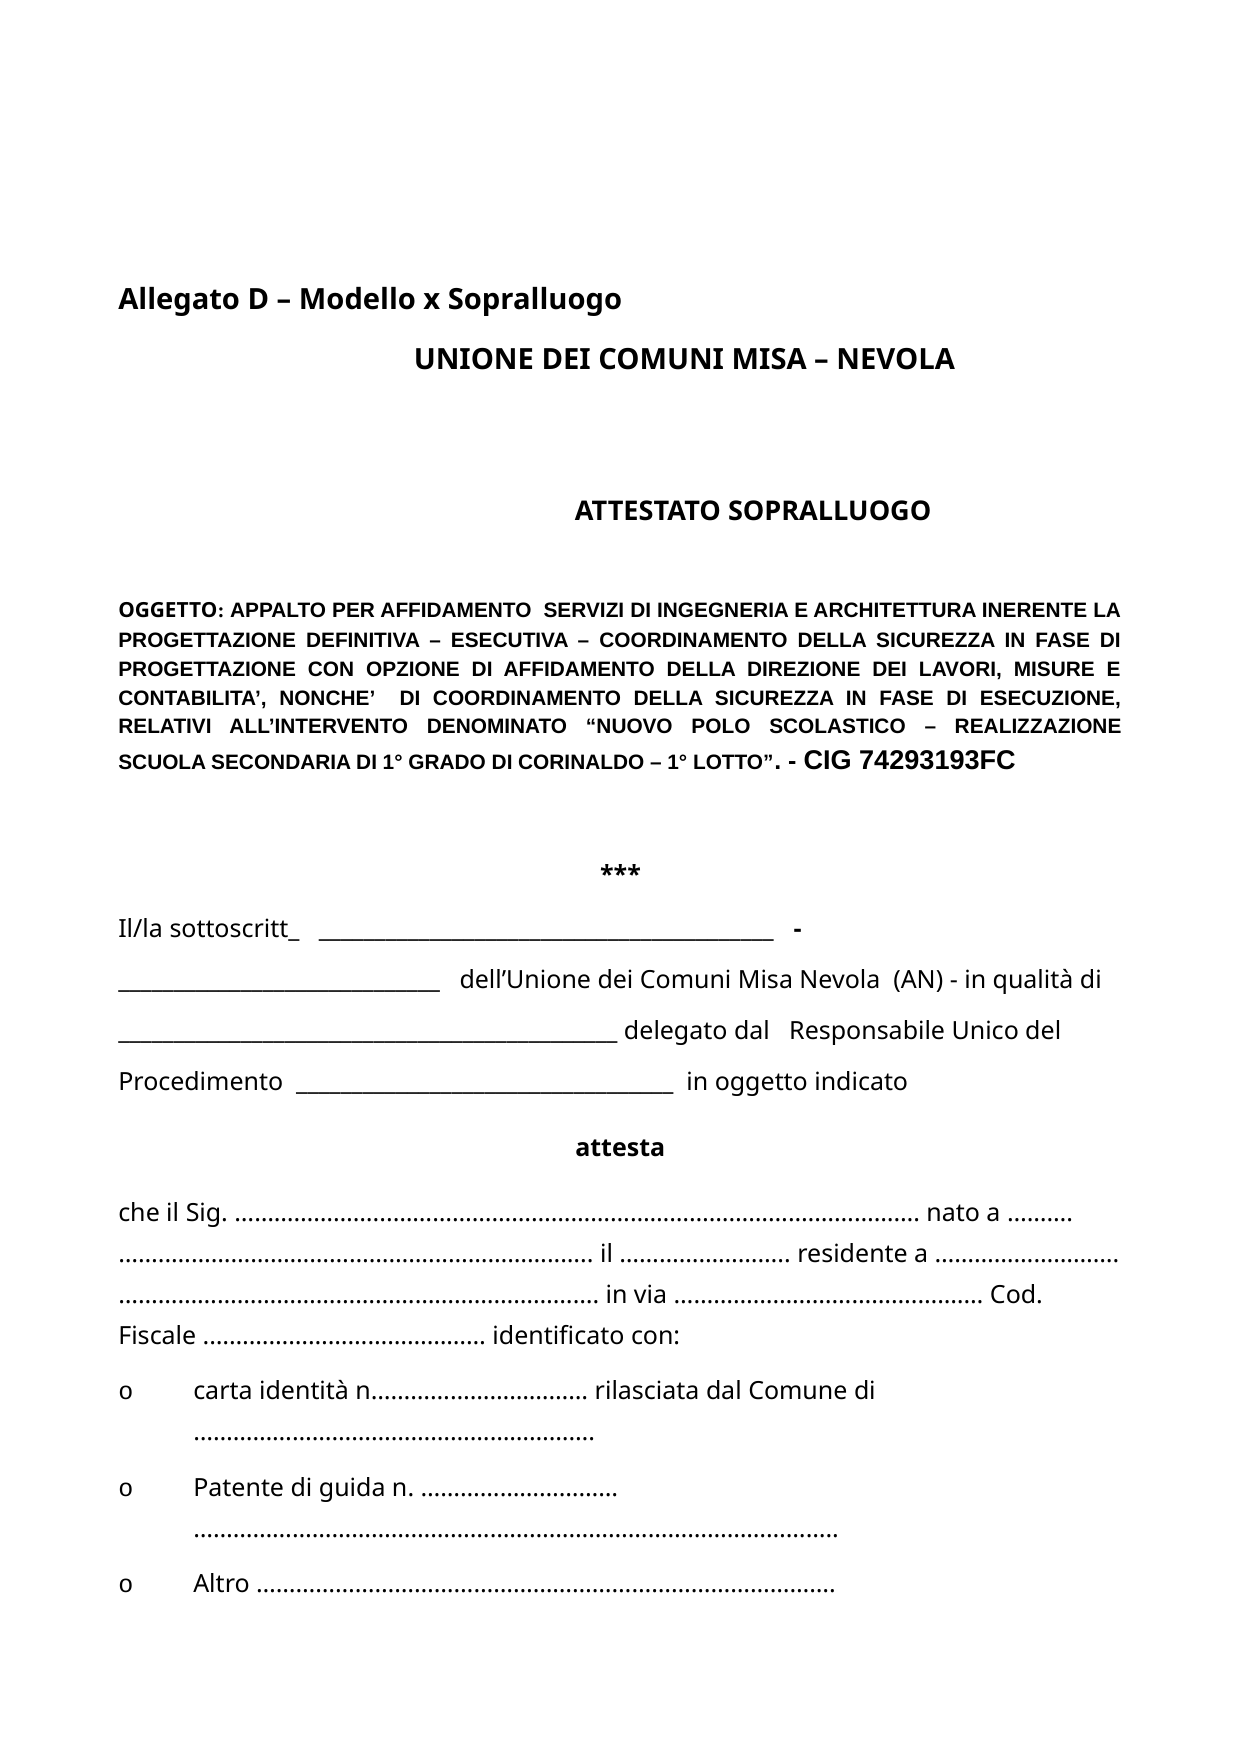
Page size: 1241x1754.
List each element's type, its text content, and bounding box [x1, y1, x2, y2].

list Altro ……………………………………………………………………………. [118, 1566, 1122, 1600]
text OGGETTO: APPALTO PER AFFIDAMENTO SERVIZI DI INGEGNERIA E ARCHITETTURA INERENTE LA PROGETTAZIONE DEFINITIVA – ESECUTIVA – COORDINAMENTO DELLA SICUREZZA IN FASE DI PROGETTAZIONE CON OPZIONE DI AFFIDAMENTO DELLA DIREZIONE DEI LAVORI, MISURE E CONTABILITA’, NONCHE’ DI COORDINAMENTO DELLA SICUREZZA IN FASE DI ESECUZIONE, RELATIVI ALL’INTERVENTO DENOMINATO “NUOVO POLO SCOLASTICO – REALIZZAZIONE SCUOLA SECONDARIA DI 1° GRADO DI CORINALDO – 1° LOTTO”. - CIG 74293193FC [118, 595, 1122, 776]
text Allegato D – Modello x Sopralluogo [118, 278, 1122, 318]
text Il/la sottoscritt_ _________________________________________ - _____________________________ dell’Unione dei Comuni Misa Nevola (AN) - in qualità di _____________________________________________ delegato dal Responsabile Unico del Procedimento __________________________________ in oggetto indicato [118, 911, 1122, 1098]
text UNIONE DEI COMUNI MISA – NEVOLA [118, 338, 1122, 378]
text ATTESTATO SOPRALLUOGO [118, 491, 1122, 528]
list Patente di guida n. ………………………… …………………………………………………………………………………….. [118, 1469, 1122, 1544]
text attesta [118, 1129, 1122, 1163]
text che il Sig. …………………...…………………………………………………….………………. nato a ……….……..…………………………………...……………..….. il …………………….. residente a ……………………….………………………………………………………………. in via ……………………………….….…… Cod. Fiscale .…………………………………… identificato con: [118, 1195, 1122, 1351]
list carta identità n…………………………… rilasciata dal Comune di ……………………………………………………. [118, 1373, 1122, 1448]
text *** [118, 857, 1122, 891]
